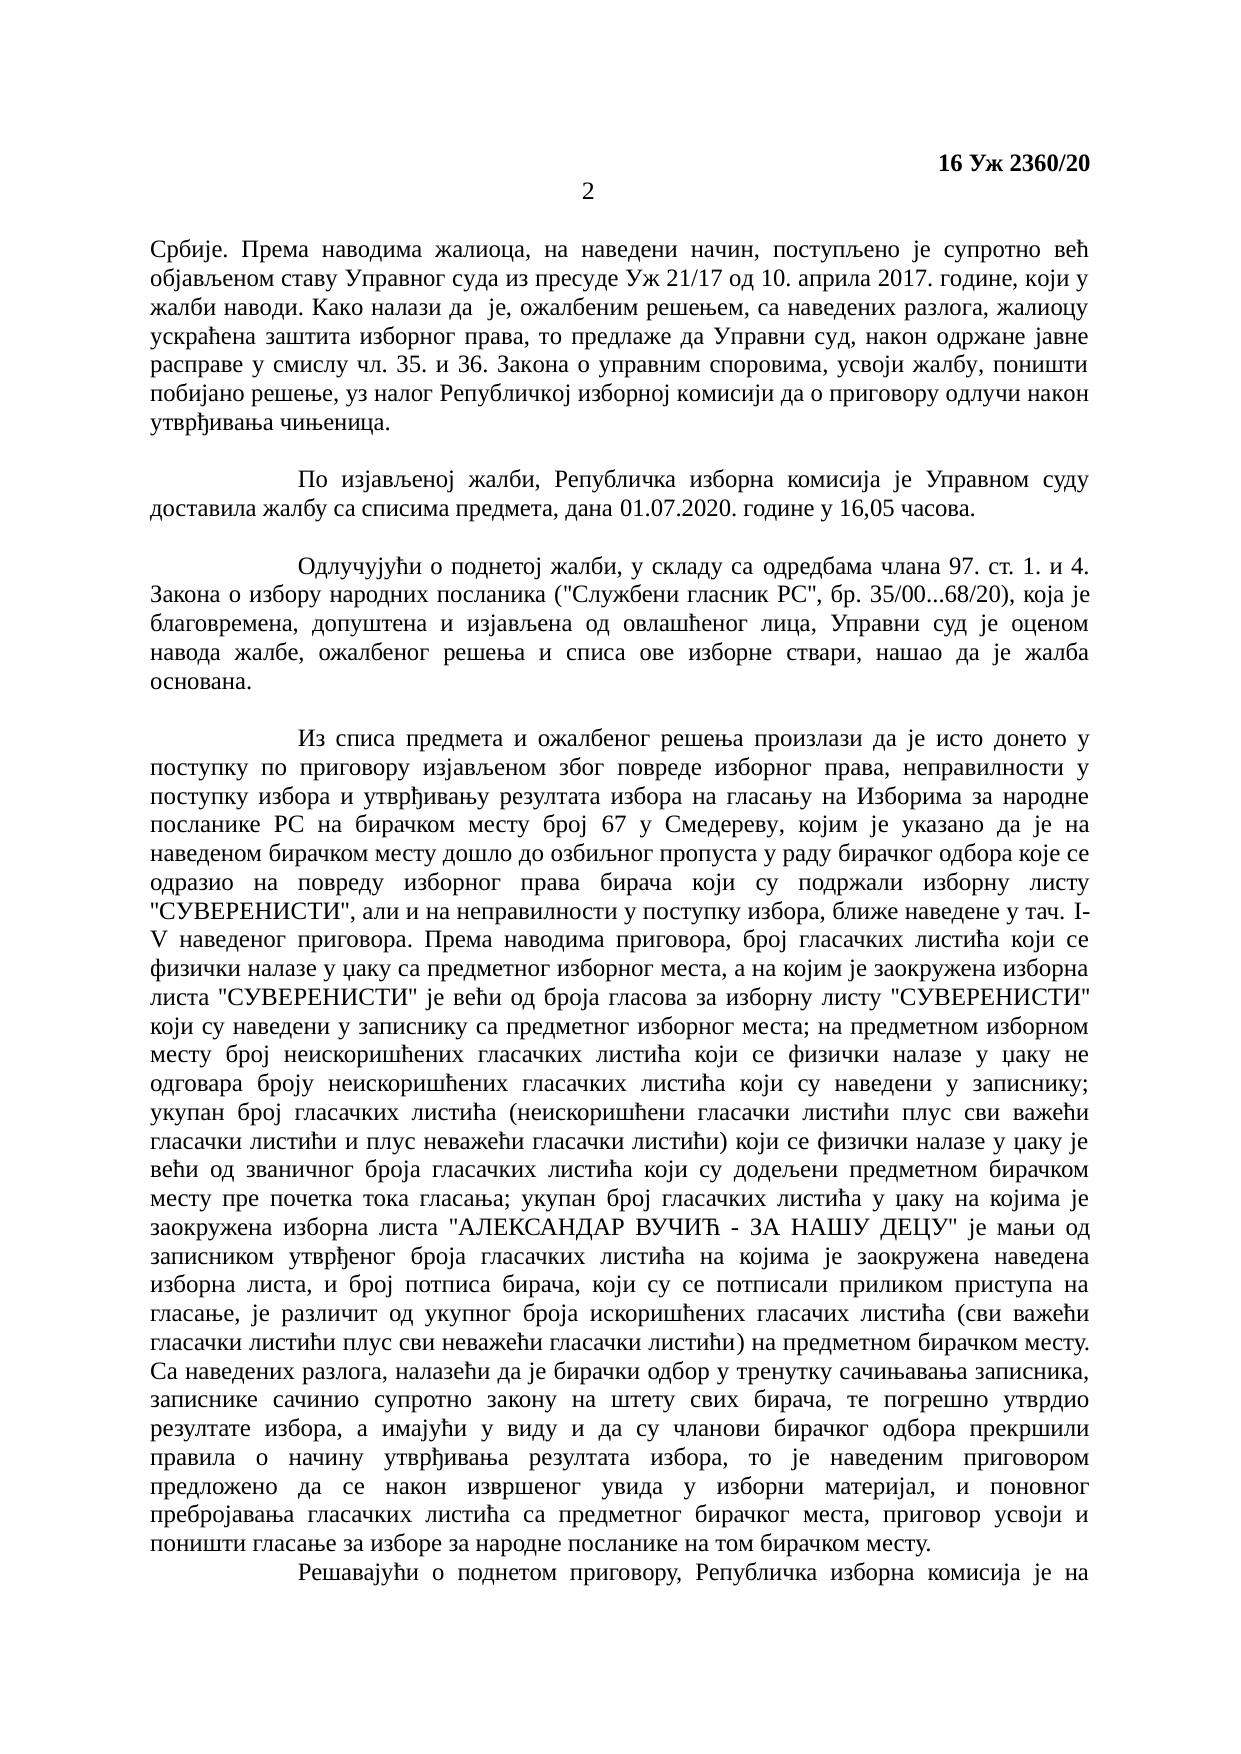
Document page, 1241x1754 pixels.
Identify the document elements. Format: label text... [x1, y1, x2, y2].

text Одлучујући о поднетој жалби, у складу са одредбама члана 97. ст. 1. и 4. Закона о избору народних посланика (''Службени гласник РС'', бр. 35/00...68/20), која је благовремена, допуштена и изјављена од овлашћеног лица, Управни суд је оценом навода жалбе, ожалбеног решења и списа ове изборне ствари, нашао да је жалба основана. [150, 551, 1090, 694]
text Решавајући о поднетом приговору, Републичка изборна комисија је на [150, 1557, 1090, 1586]
text По изјављеној жалби, Републичка изборна комисија је Управном суду доставила жалбу са списима предмета, дана 01.07.2020. године у 16,05 часова. [150, 464, 1090, 522]
text Србије. Према наводима жалиоца, на наведени начин, поступљено је супротно већ објављеном ставу Управног суда из пресуде Уж 21/17 од 10. априла 2017. године, који у жалби наводи. Како налази да је, ожалбеним решењем, са наведених разлога, жалиоцу ускраћена заштита изборног права, то предлаже да Управни суд, након одржане јавне расправе у смислу чл. 35. и 36. Закона о управним споровима, усвоји жалбу, поништи побијано решење, уз налог Републичкој изборној комисији да о приговору одлучи након утврђивања чињеница. [150, 234, 1090, 436]
text Из списа предмета и ожалбеног решења произлази да је исто донето у поступку по приговору изјављеном због повреде изборног права, неправилности у поступку избора и утврђивању резултата избора на гласању на Изборима за народне посланике РС на бирачком месту број 67 у Смедереву, којим је указано да је на наведеном бирачком месту дошло до озбиљног пропуста у раду бирачког одбора које се одразио на повреду изборног права бирача који су подржали изборну листу ''СУВЕРЕНИСТИ'', али и на неправилности у поступку избора, ближе наведене у тач. I-V наведеног приговора. Према наводима приговора, број гласачких листића који се физички налазе у џаку са предметног изборног места, а на којим је заокружена изборна листа ''СУВЕРЕНИСТИ'' је већи од броја гласова за изборну листу ''СУВЕРЕНИСТИ'' који су наведени у записнику са предметног изборног места; на предметном изборном месту број неискоришћених гласачких листића који се физички налазе у џаку не одговара броју неискоришћених гласачких листића који су наведени у записнику; укупан број гласачких листића (неискоришћени гласачки листићи плус сви важећи гласачки листићи и плус неважећи гласачки листићи) који се физички налазе у џаку је већи од званичног броја гласачких листића који су додељени предметном бирачком месту пре почетка тока гласања; укупан број гласачких листића у џаку на којима је заокружена изборна листа ''АЛЕКСАНДАР ВУЧИЋ - ЗА НАШУ ДЕЦУ'' је мањи од записником утврђеног броја гласачких листића на којима је заокружена наведена изборна листа, и број потписа бирача, који су се потписали приликом приступа на гласање, је различит од укупног броја искоришћених гласачих листића (сви важећи гласачки листићи плус сви неважећи гласачки листићи) на предметном бирачком месту. Са наведених разлога, налазећи да је бирачки одбор у тренутку сачињавања записника, записнике сачинио супротно закону на штету свих бирача, те погрешно утврдио резултате избора, а имајући у виду и да су чланови бирачког одбора прекршили правила о начину утврђивања резултата избора, то је наведеним приговором предложено да се након извршеног увида у изборни материјал, и поновног пребројавања гласачких листића са предметног бирачког места, приговор усвоји и поништи гласање за изборе за народне посланике на том бирачком месту. [150, 723, 1090, 1557]
